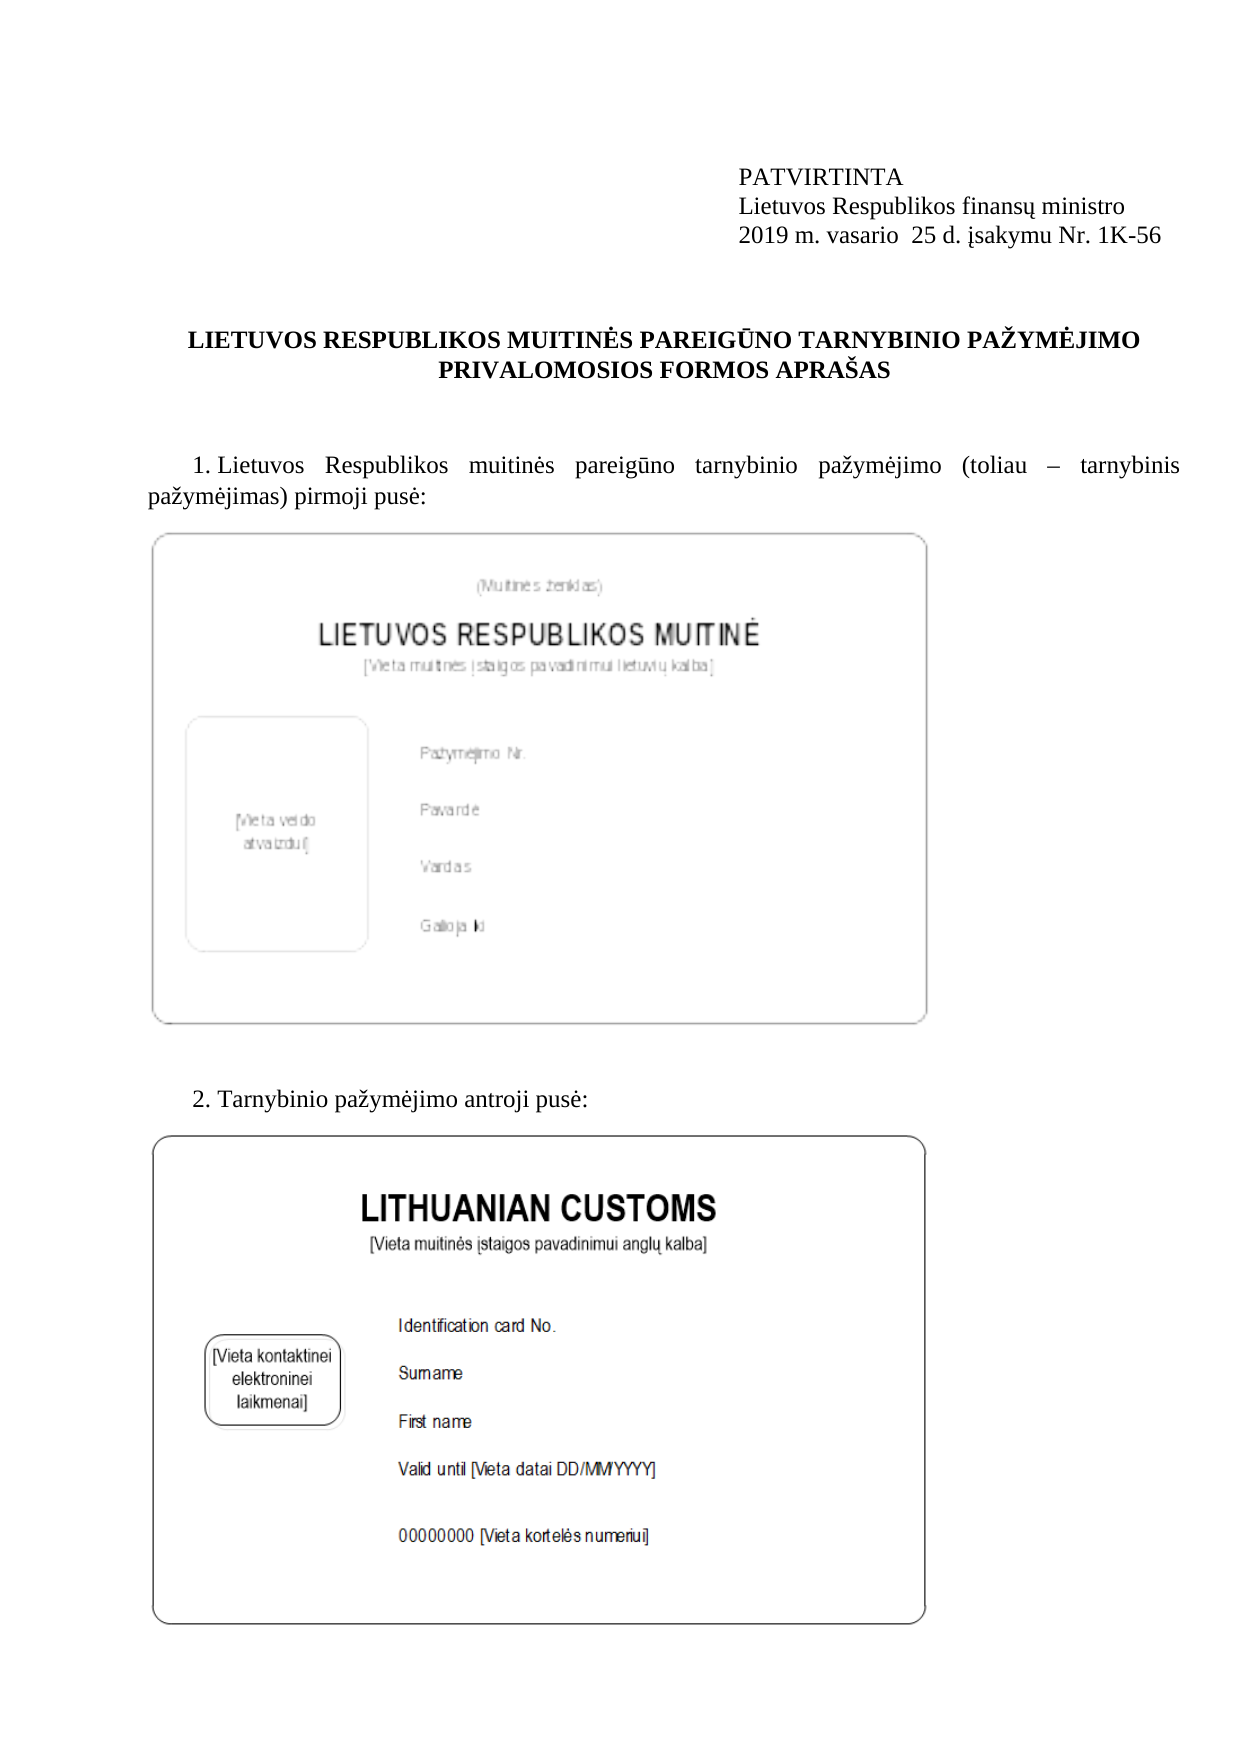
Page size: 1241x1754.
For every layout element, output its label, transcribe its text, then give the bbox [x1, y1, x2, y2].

text PATVIRTINTA [738, 162, 1181, 191]
text 2. Tarnybinio pažymėjimo antroji pusė: [148, 1084, 1181, 1113]
text 1. Lietuvos Respublikos muitinės pareigūno tarnybinio pažymėjimo (toliau – tarnybinis pažymėjimas) pirmoji pusė: [148, 451, 1181, 510]
text 2019 m. vasario 25 d. įsakymu Nr. 1K-56 [148, 220, 1181, 249]
text Lietuvos Respublikos finansų ministro [738, 191, 1181, 220]
text LIETUVOS RESPUBLIKOS MUITINĖS PAREIGŪNO TARNYBINIO PAŽYMĖJIMO PRIVALOMOSIOS FORMOS APRAŠAS [148, 325, 1181, 384]
